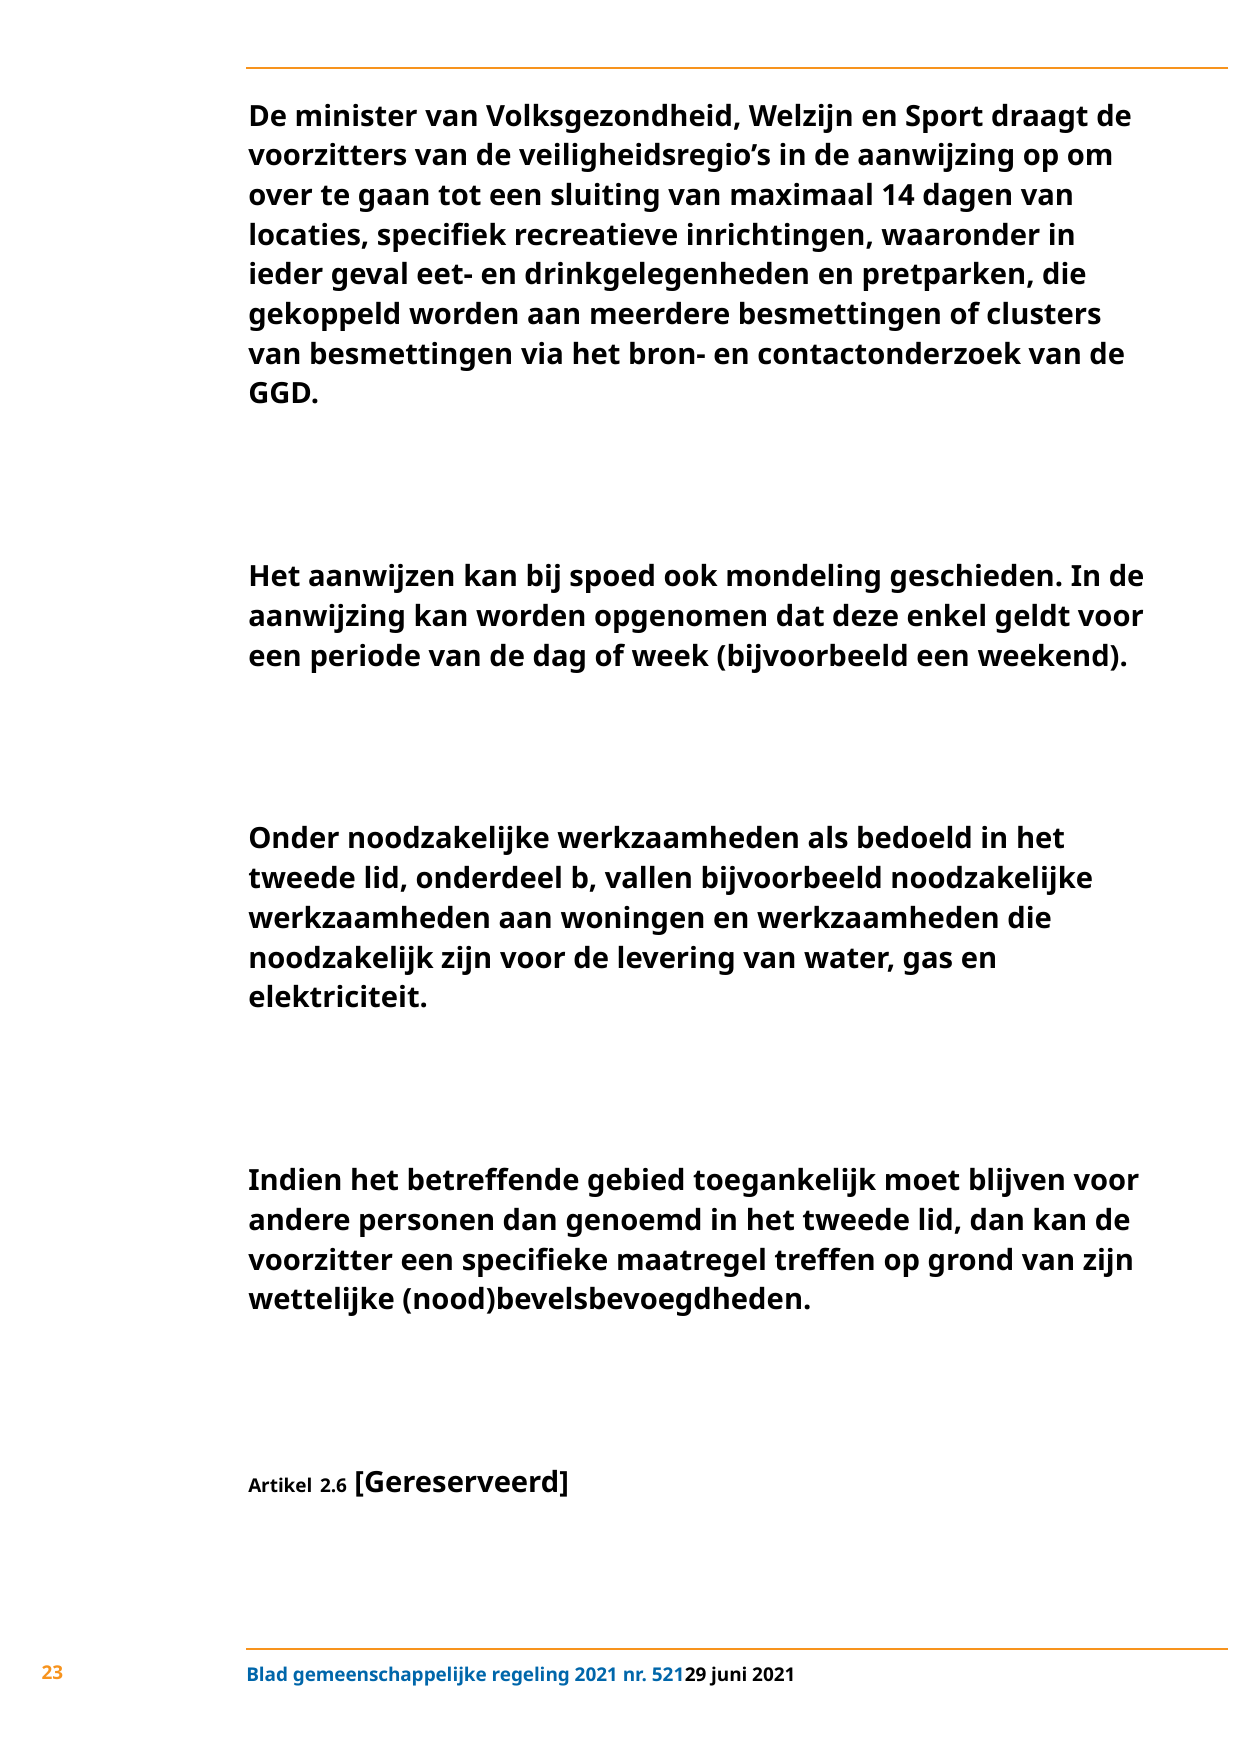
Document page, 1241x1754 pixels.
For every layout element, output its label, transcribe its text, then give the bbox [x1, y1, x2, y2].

picture [41, 47, 231, 172]
text Onder noodzakelijke werkzaamheden als bedoeld in het tweede lid, onderdeel b, vallen bijvoorbeeld noodzakelijke werkzaamheden aan woningen en werkzaamheden die noodzakelijk zijn voor de levering van water, gas en elektriciteit. [248, 818, 1152, 1016]
text Het aanwijzen kan bij spoed ook mondeling geschieden. In de aanwijzing kan worden opgenomen dat deze enkel geldt voor een periode van de dag of week (bijvoorbeeld een weekend). [248, 556, 1152, 674]
text Indien het betreffende gebied toegankelijk moet blijven voor andere personen dan genoemd in het tweede lid, dan kan de voorzitter een specifieke maatregel treffen op grond van zijn wettelijke (nood)bevelsbevoegdheden. [248, 1159, 1152, 1318]
text Artikel 2.6 [Gereserveerd] [248, 1461, 1152, 1501]
text De minister van Volksgezondheid, Welzijn en Sport draagt de voorzitters van de veiligheidsregio’s in de aanwijzing op om over te gaan tot een sluiting van maximaal 14 dagen van locaties, specifiek recreatieve inrichtingen, waaronder in ieder geval eet- en drinkgelegenheden en pretparken, die gekoppeld worden aan meerdere besmettingen of clusters van besmettingen via het bron- en contactonderzoek van de GGD. [248, 95, 1152, 412]
